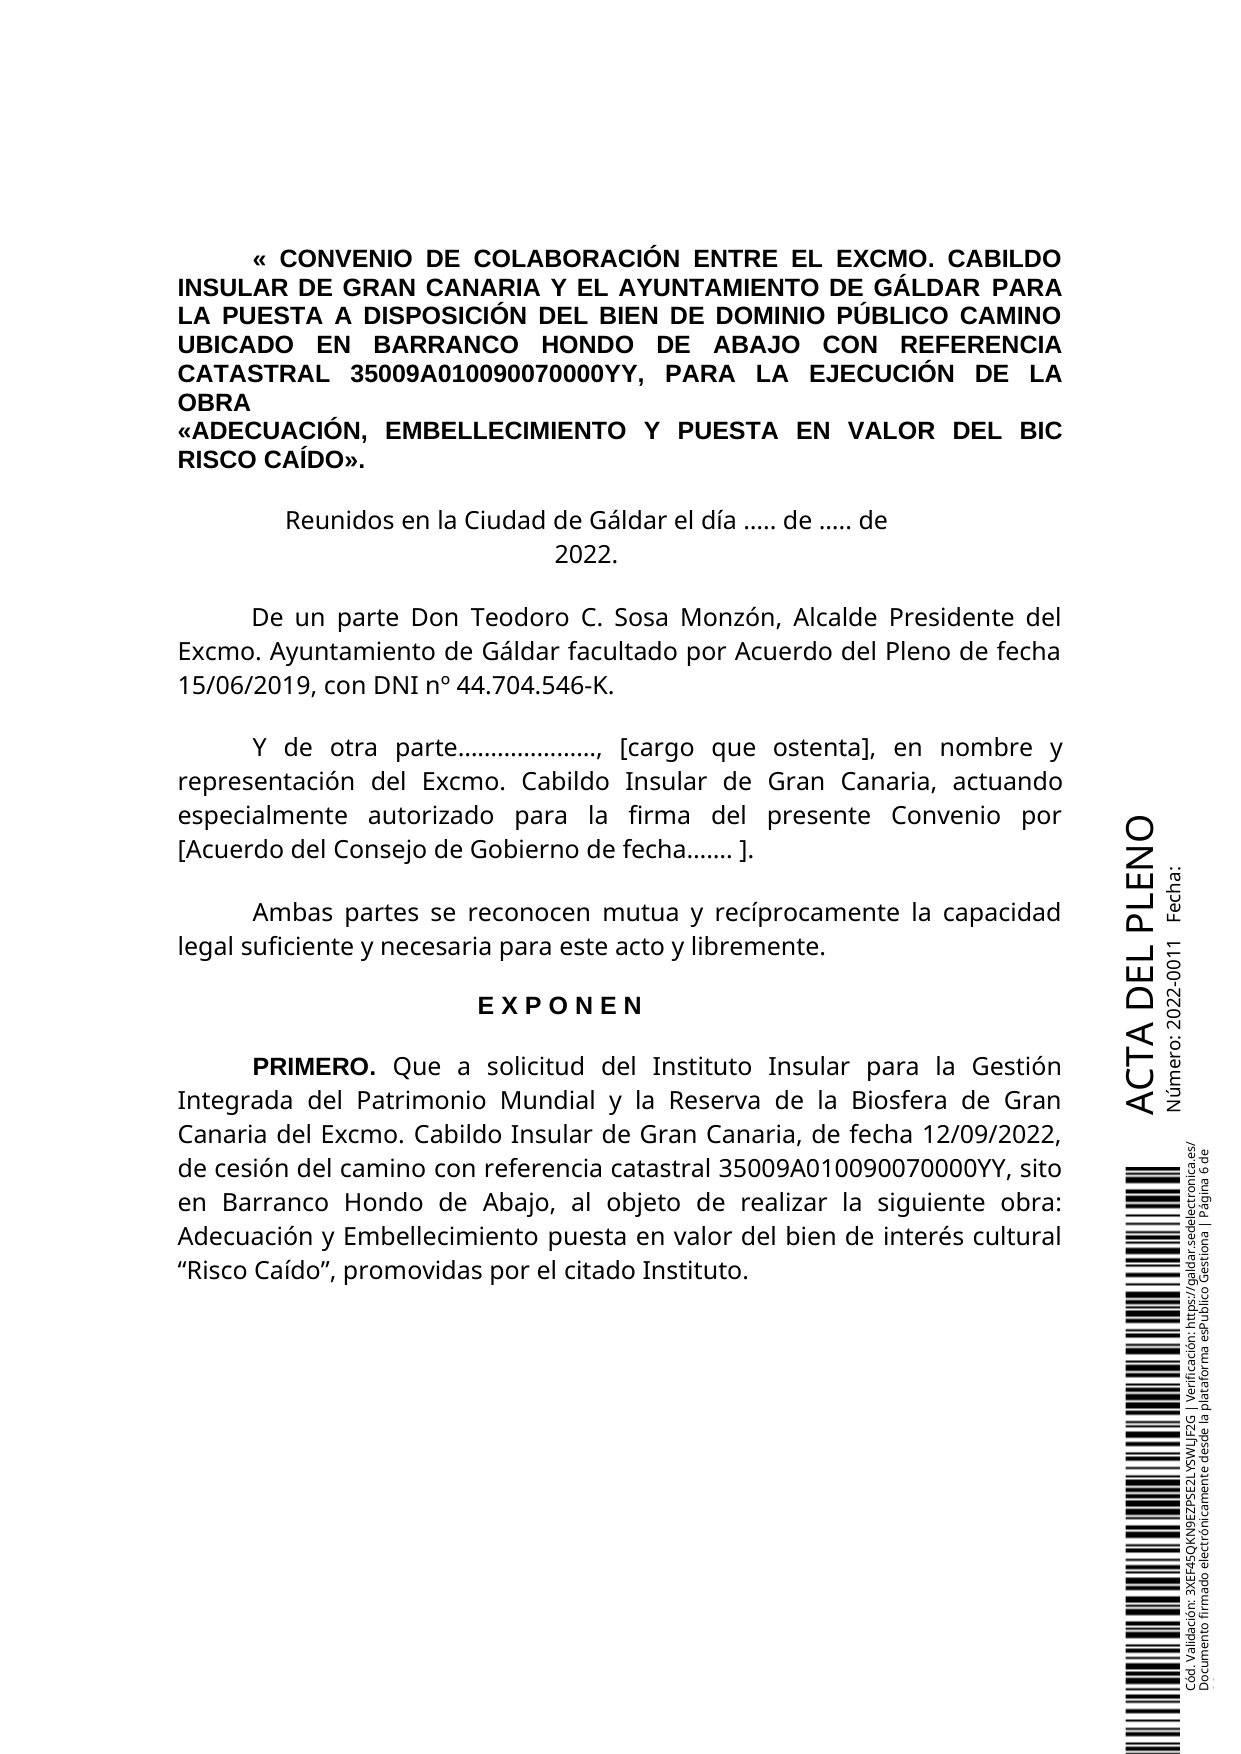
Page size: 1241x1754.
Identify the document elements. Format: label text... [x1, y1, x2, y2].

picture [1125, 1167, 1180, 1754]
subtitle « CONVENIO DE COLABORACIÓN ENTRE EL EXCMO. CABILDO INSULAR DE GRAN CANARIA Y EL AYUNTAMIENTO DE GÁLDAR PARA LA PUESTA A DISPOSICIÓN DEL BIEN DE DOMINIO PÚBLICO CAMINO UBICADO EN BARRANCO HONDO DE ABAJO CON REFERENCIA CATASTRAL 35009A010090070000YY, PARA LA EJECUCIÓN DE LA OBRA [177, 244, 1062, 416]
subtitle E X P O N E N [197, 991, 921, 1020]
text Cód. Validación: 3XEF45QKN9EZPSE2LYSWLJF2G | Verificación: https://galdar.sedelectronica.es/ Documento firmado electrónicamente desde la plataforma esPublico Gestiona | Página 6 de 36 [1183, 1143, 1211, 1694]
text Reunidos en la Ciudad de Gáldar el día ….. de ….. de 2022. [251, 503, 921, 571]
text Y de otra parte…………………, [cargo que ostenta], en nombre y representación del Excmo. Cabildo Insular de Gran Canaria, actuando especialmente autorizado para la firma del presente Convenio por [Acuerdo del Consejo de Gobierno de fecha……. ]. [177, 730, 1063, 866]
text De un parte Don Teodoro C. Sosa Monzón, Alcalde Presidente del Excmo. Ayuntamiento de Gáldar facultado por Acuerdo del Pleno de fecha 15/06/2019, con DNI nº 44.704.546-K. [177, 599, 1062, 701]
text «ADECUACIÓN, EMBELLECIMIENTO Y PUESTA EN VALOR DEL BIC RISCO CAÍDO». [177, 416, 1062, 474]
text ACTA DEL PLENO [1117, 772, 1160, 1117]
text PRIMERO. Que a solicitud del Instituto Insular para la Gestión Integrada del Patrimonio Mundial y la Reserva de la Biosfera de Gran Canaria del Excmo. Cabildo Insular de Gran Canaria, de fecha 12/09/2022, de cesión del camino con referencia catastral 35009A010090070000YY, sito en Barranco Hondo de Abajo, al objeto de realizar la siguiente obra: Adecuación y Embellecimiento puesta en valor del bien de interés cultural “Risco Caído”, promovidas por el citado Instituto. [177, 1048, 1063, 1287]
text Ambas partes se reconocen mutua y recíprocamente la capacidad legal suficiente y necesaria para este acto y libremente. [177, 894, 1062, 963]
text Número: 2022-0011 Fecha: 02/11/2022 [1162, 774, 1186, 1117]
